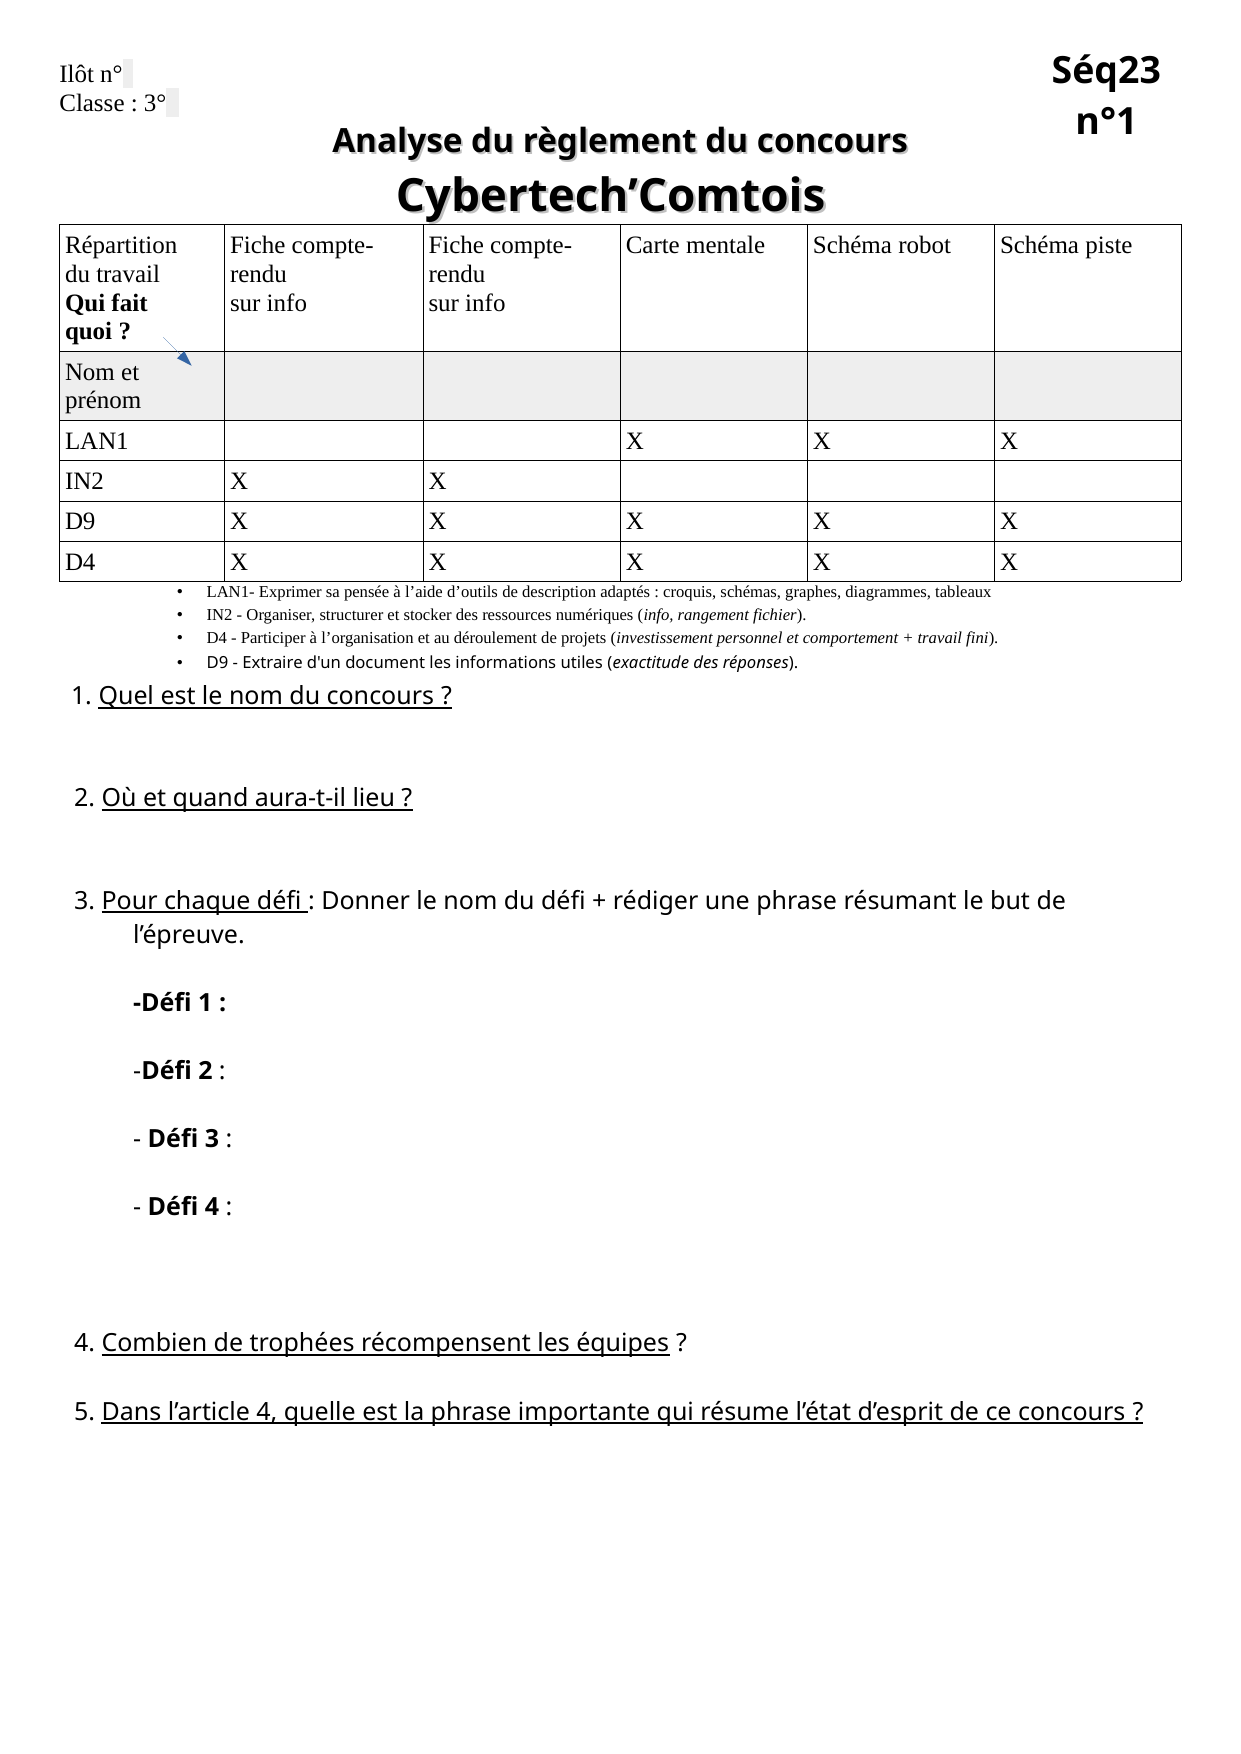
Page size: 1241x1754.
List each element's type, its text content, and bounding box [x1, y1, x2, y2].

table_header Carte mentale [621, 225, 807, 351]
table_cell D4 [60, 542, 224, 581]
table_cell [225, 352, 423, 420]
table_cell [424, 352, 620, 420]
table_cell X [995, 542, 1181, 581]
text Analyse du règlement du concours [59, 117, 1181, 162]
table_cell [621, 352, 807, 420]
table_cell [225, 421, 423, 460]
table_cell X [424, 542, 620, 581]
text Ilôt n° [59, 59, 1181, 88]
table_cell X [621, 502, 807, 541]
table_cell X [424, 461, 620, 501]
table_cell X [621, 421, 807, 460]
table_cell X [995, 502, 1181, 541]
text 1. Quel est le nom du concours ? [71, 678, 1181, 712]
text 4. Combien de trophées récompensent les équipes ? [74, 1325, 1181, 1359]
table_cell [995, 461, 1181, 501]
table_cell [808, 461, 994, 501]
text 2. Où et quand aura-t-il lieu ? [74, 780, 1181, 814]
table_cell X [808, 421, 994, 460]
list IN2 - Organiser, structurer et stocker des ressources numériques (info, rangement fichier). [177, 604, 1181, 624]
text -Défi 1 : [133, 950, 1181, 1053]
text -Défi 2 : [133, 1053, 1181, 1121]
table_cell [995, 352, 1181, 420]
text - Défi 4 : [133, 1189, 1181, 1257]
list D9 - Extraire d'un document les informations utiles (exactitude des réponses). [177, 651, 1181, 673]
table_header Schéma robot [808, 225, 994, 351]
list LAN1- Exprimer sa pensée à l’aide d’outils de description adaptés : croquis, schémas, graphes, diagrammes, tableaux [177, 582, 1181, 601]
table_cell [424, 421, 620, 460]
table_cell [808, 352, 994, 420]
list D4 - Participer à l’organisation et au déroulement de projets (investissement personnel et comportement + travail fini). [177, 628, 1181, 647]
table_header Schéma piste [995, 225, 1181, 351]
text Cybertech’Comtois [59, 162, 1168, 224]
table_header Fiche compte-rendu sur info [424, 225, 620, 351]
table_cell X [995, 421, 1181, 460]
text - Défi 3 : [133, 1121, 1181, 1189]
table_header Fiche compte-rendu sur info [225, 225, 423, 351]
table_cell X [424, 502, 620, 541]
table_cell Nom et prénom [60, 352, 224, 420]
table_cell X [225, 461, 423, 501]
text 5. Dans l’article 4, quelle est la phrase importante qui résume l’état d’esprit de ce concours ? [74, 1393, 1181, 1427]
table_cell X [621, 542, 807, 581]
table_cell D9 [60, 502, 224, 541]
table_cell X [225, 502, 423, 541]
table_header Répartition du travail Qui fait quoi ? [60, 225, 224, 351]
table_cell X [225, 542, 423, 581]
text Classe : 3° [59, 88, 1181, 117]
table_cell X [808, 542, 994, 581]
table_cell X [808, 502, 994, 541]
text 3. Pour chaque défi : Donner le nom du défi + rédiger une phrase résumant le but de l’épreuve. [74, 882, 1181, 950]
table_cell LAN1 [60, 421, 224, 460]
table_cell [621, 461, 807, 501]
table_cell IN2 [60, 461, 224, 501]
